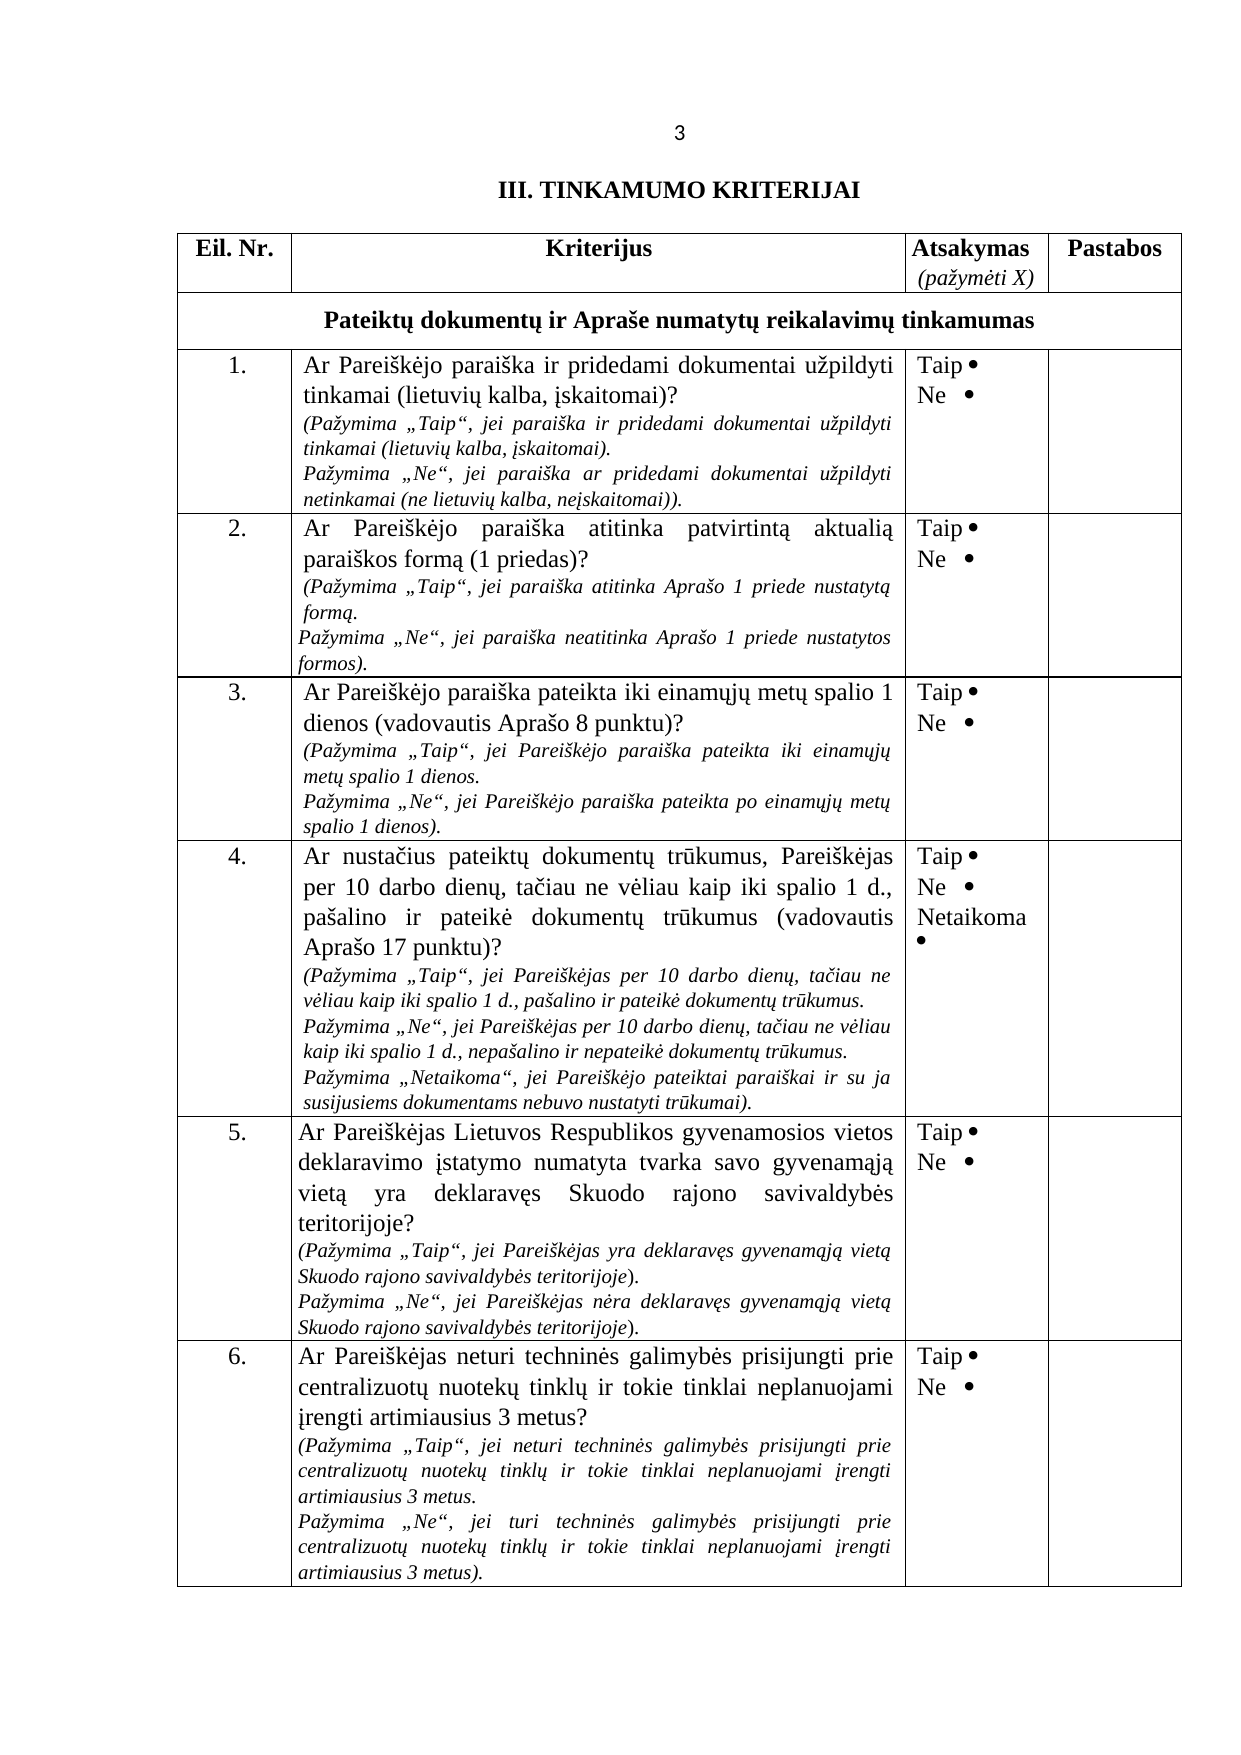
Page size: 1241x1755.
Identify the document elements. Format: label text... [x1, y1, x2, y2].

table_header Eil. Nr. [178, 234, 291, 292]
table_cell 4. [178, 841, 291, 1116]
table_cell 2. [178, 514, 291, 676]
table_cell Taip  Ne  [906, 1117, 1048, 1340]
table_header Pastabos [1049, 234, 1181, 292]
table_cell [1049, 514, 1181, 676]
table_cell [1049, 678, 1181, 840]
table_cell Taip  Ne  [906, 678, 1048, 840]
table_header Atsakymas (pažymėti X) [906, 234, 1048, 292]
table_cell Ar Pareiškėjas Lietuvos Respublikos gyvenamosios vietos deklaravimo įstatymo numatyta tvarka savo gyvenamąją vietą yra deklaravęs Skuodo rajono savivaldybės teritorijoje? (Pažymima „Taip“, jei Pareiškėjas yra deklaravęs gyvenamąją vietą Skuodo rajono savivaldybės teritorijoje). Pažymima „Ne“, jei Pareiškėjas nėra deklaravęs gyvenamąją vietą Skuodo rajono savivaldybės teritorijoje). [292, 1117, 905, 1340]
table_cell [1049, 841, 1181, 1116]
text III. TINKAMUMO KRITERIJAI [177, 175, 1181, 204]
table_cell Ar Pareiškėjo paraiška pateikta iki einamųjų metų spalio 1 dienos (vadovautis Aprašo 8 punktu)? (Pažymima „Taip“, jei Pareiškėjo paraiška pateikta iki einamųjų metų spalio 1 dienos. Pažymima „Ne“, jei Pareiškėjo paraiška pateikta po einamųjų metų spalio 1 dienos). [292, 678, 905, 840]
table_cell Taip  Ne  [906, 514, 1048, 676]
table_cell 6. [178, 1341, 291, 1586]
table_cell [1049, 350, 1181, 512]
table_cell Ar Pareiškėjas neturi techninės galimybės prisijungti prie centralizuotų nuotekų tinklų ir tokie tinklai neplanuojami įrengti artimiausius 3 metus? (Pažymima „Taip“, jei neturi techninės galimybės prisijungti prie centralizuotų nuotekų tinklų ir tokie tinklai neplanuojami įrengti artimiausius 3 metus. Pažymima „Ne“, jei turi techninės galimybės prisijungti prie centralizuotų nuotekų tinklų ir tokie tinklai neplanuojami įrengti artimiausius 3 metus). [292, 1341, 905, 1586]
table_cell [1049, 1117, 1181, 1340]
table_cell Pateiktų dokumentų ir Apraše numatytų reikalavimų tinkamumas [178, 293, 1181, 349]
table_cell Ar nustačius pateiktų dokumentų trūkumus, Pareiškėjas per 10 darbo dienų, tačiau ne vėliau kaip iki spalio 1 d., pašalino ir pateikė dokumentų trūkumus (vadovautis Aprašo 17 punktu)? (Pažymima „Taip“, jei Pareiškėjas per 10 darbo dienų, tačiau ne vėliau kaip iki spalio 1 d., pašalino ir pateikė dokumentų trūkumus. Pažymima „Ne“, jei Pareiškėjas per 10 darbo dienų, tačiau ne vėliau kaip iki spalio 1 d., nepašalino ir nepateikė dokumentų trūkumus. Pažymima „Netaikoma“, jei Pareiškėjo pateiktai paraiškai ir su ja susijusiems dokumentams nebuvo nustatyti trūkumai). [292, 841, 905, 1116]
table_cell Taip  Ne  [906, 1341, 1048, 1586]
table_cell 1. [178, 350, 291, 512]
table_header Kriterijus [292, 234, 905, 292]
table_cell 5. [178, 1117, 291, 1340]
table_cell Ar Pareiškėjo paraiška ir pridedami dokumentai užpildyti tinkamai (lietuvių kalba, įskaitomai)? (Pažymima „Taip“, jei paraiška ir pridedami dokumentai užpildyti tinkamai (lietuvių kalba, įskaitomai). Pažymima „Ne“, jei paraiška ar pridedami dokumentai užpildyti netinkamai (ne lietuvių kalba, neįskaitomai)). [292, 350, 905, 512]
table_cell 3. [178, 678, 291, 840]
table_cell Ar Pareiškėjo paraiška atitinka patvirtintą aktualią paraiškos formą (1 priedas)? (Pažymima „Taip“, jei paraiška atitinka Aprašo 1 priede nustatytą formą. Pažymima „Ne“, jei paraiška neatitinka Aprašo 1 priede nustatytos formos). [292, 514, 905, 676]
table_cell Taip  Ne  [906, 350, 1048, 512]
table_cell Taip  Ne  Netaikoma  [906, 841, 1048, 1116]
table_cell [1049, 1341, 1181, 1586]
